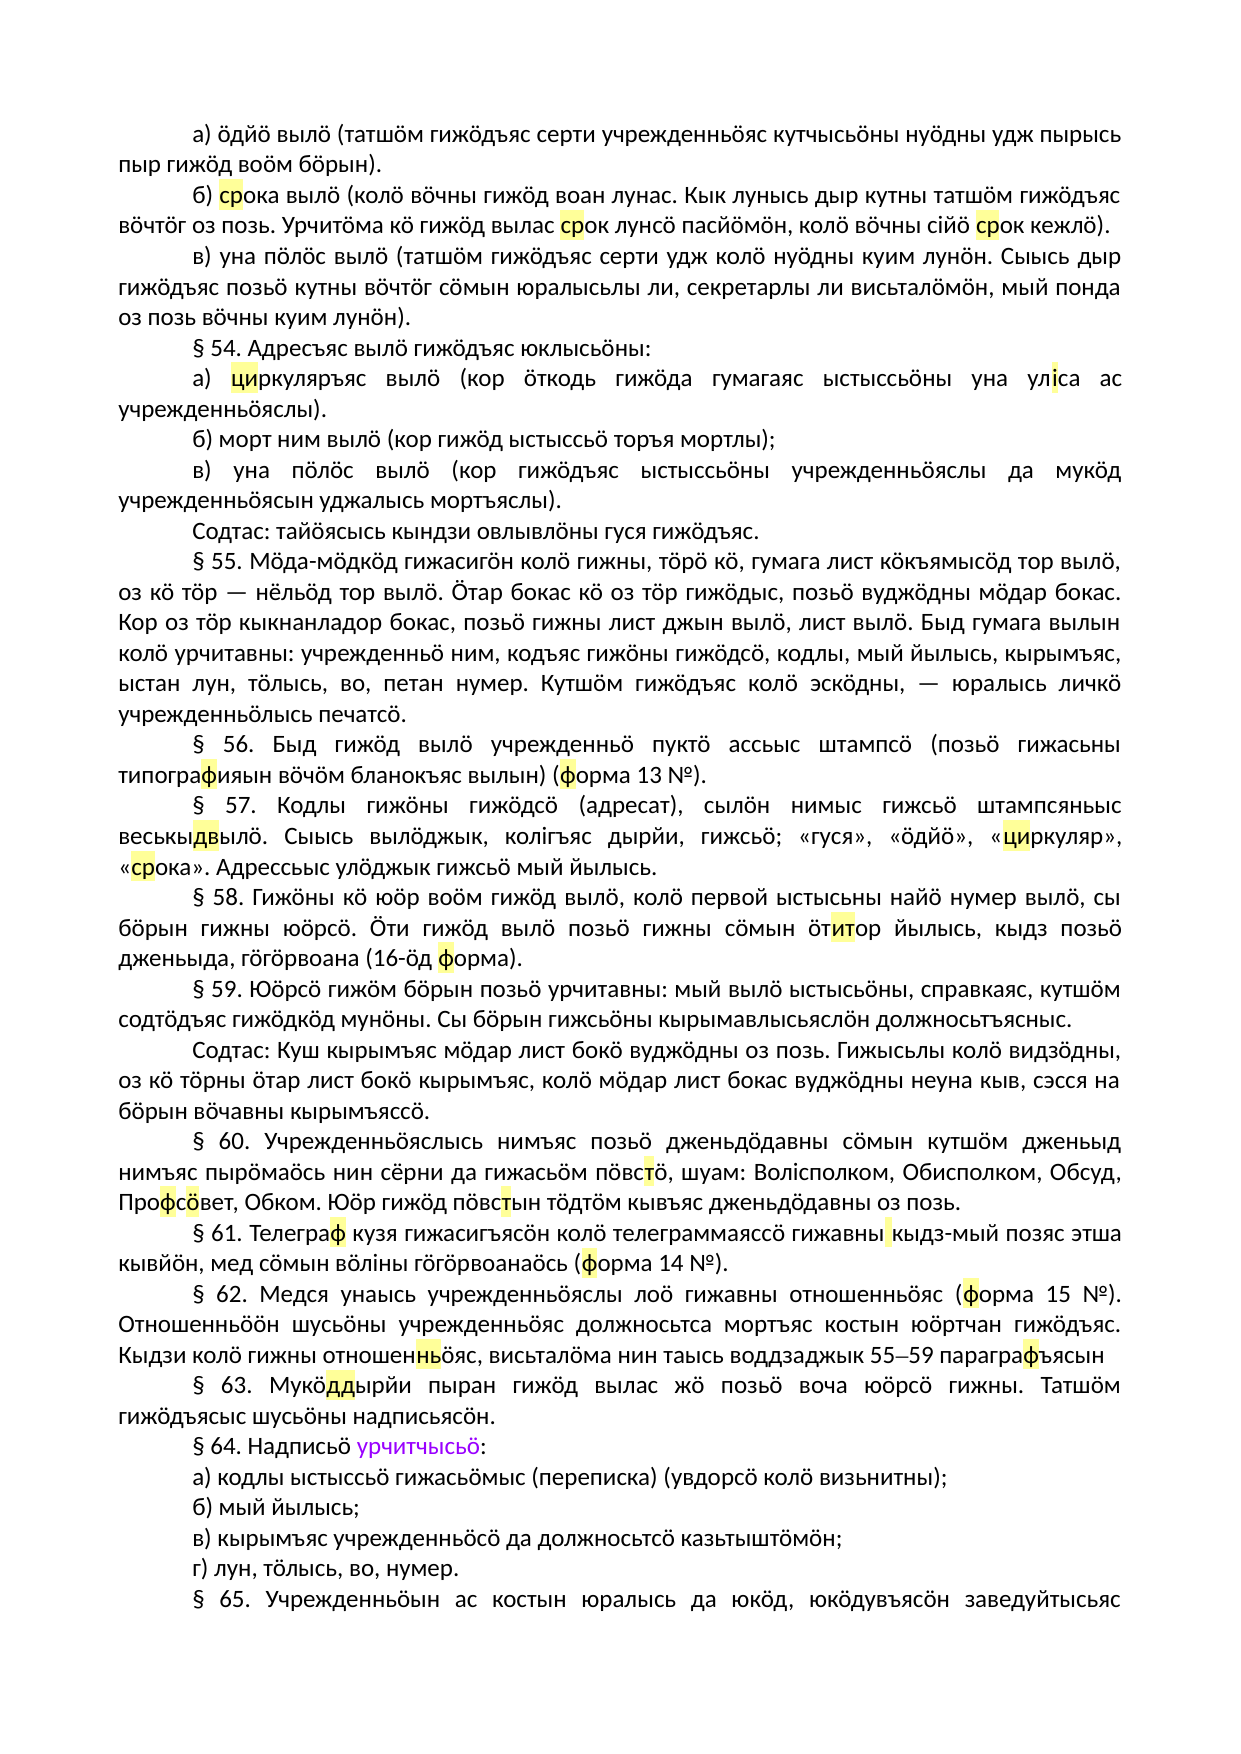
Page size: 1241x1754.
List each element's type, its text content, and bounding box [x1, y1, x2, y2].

text б) срока вылӧ (колӧ вӧчны гижӧд воан лунас. Кык лунысь дыр кутны татшӧм гижӧдъяс вӧчтӧг оз позь. Урчитӧма кӧ гижӧд вылас срок лунсӧ пасйӧмӧн, колӧ вӧчны сійӧ срок кежлӧ). [118, 179, 1122, 240]
text в) уна пӧлӧс вылӧ (татшӧм гижӧдъяс серти удж колӧ нуӧдны куим лунӧн. Сыысь дыр гижӧдъяс позьӧ кутны вӧчтӧг сӧмын юралысьлы ли, секретарлы ли висьталӧмӧн, мый понда оз позь вӧчны куим лунӧн). [118, 240, 1122, 332]
text г) лун, тӧлысь, во, нумер. [118, 1553, 1122, 1583]
text Содтас: тайӧясысь кындзи овлывлӧны гуся гижӧдъяс. [118, 515, 1122, 545]
text Содтас: Куш кырымъяс мӧдар лист бокӧ вуджӧдны оз позь. Гижысьлы колӧ видзӧдны, оз кӧ тӧрны ӧтар лист бокӧ кырымъяс, колӧ мӧдар лист бокас вуджӧдны неуна кыв, сэсся на бӧрын вӧчавны кырымъяссӧ. [118, 1034, 1122, 1125]
text а) ӧдйӧ вылӧ (татшӧм гижӧдъяс серти учрежденньӧяс кутчысьӧны нуӧдны удж пырысь пыр гижӧд воӧм бӧрын). [118, 118, 1122, 179]
text § 64. Надписьӧ урчитчысьӧ: [118, 1431, 1122, 1461]
text б) мый йылысь; [118, 1492, 1122, 1522]
text § 55. Мӧда-мӧдкӧд гижасигӧн колӧ гижны, тӧрӧ кӧ, гумага лист кӧкъямысӧд тор вылӧ, оз кӧ тӧр — нёльӧд тор вылӧ. Ӧтар бокас кӧ оз тӧр гижӧдыс, позьӧ вуджӧдны мӧдар бокас. Кор оз тӧр кыкнанладор бокас, позьӧ гижны лист джын вылӧ, лист вылӧ. Быд гумага вылын колӧ урчитавны: учрежденньӧ ним, кодъяс гижӧны гижӧдсӧ, кодлы, мый йылысь, кырымъяс, ыстан лун, тӧлысь, во, петан нумер. Кутшӧм гижӧдъяс колӧ эскӧдны, — юралысь личкӧ учрежденньӧлысь печатсӧ. [118, 545, 1122, 728]
text § 65. Учрежденньӧын ас костын юралысь да юкӧд, юкӧдувъясӧн заведуйтысьяс [118, 1583, 1122, 1614]
text б) морт ним вылӧ (кор гижӧд ыстыссьӧ торъя мортлы); [118, 423, 1122, 454]
text а) циркуляръяс вылӧ (кор ӧткодь гижӧда гумагаяс ыстыссьӧны уна уліса ас учрежденньӧяслы). [118, 362, 1122, 423]
text § 56. Быд гижӧд вылӧ учрежденньӧ пуктӧ ассьыс штампсӧ (позьӧ гижасьны типографияын вӧчӧм бланокъяс вылын) (форма 13 №). [118, 728, 1122, 789]
text § 58. Гижӧны кӧ юӧр воӧм гижӧд вылӧ, колӧ первой ыстысьны найӧ нумер вылӧ, сы бӧрын гижны юӧрсӧ. Ӧти гижӧд вылӧ позьӧ гижны сӧмын ӧтитор йылысь, кыдз позьӧ дженьыда, гӧгӧрвоана (16-ӧд форма). [118, 881, 1122, 973]
text § 63. Мукӧддырйи пыран гижӧд вылас жӧ позьӧ воча юӧрсӧ гижны. Татшӧм гижӧдъясыс шусьӧны надписьясӧн. [118, 1369, 1122, 1431]
text § 60. Учрежденньӧяслысь нимъяс позьӧ дженьдӧдавны сӧмын кутшӧм дженьыд нимъяс пырӧмаӧсь нин сёрни да гижасьӧм пӧвстӧ, шуам: Волісполком, Обисполком, Обсуд, Профсӧвет, Обком. Юӧр гижӧд пӧвстын тӧдтӧм кывъяс дженьдӧдавны оз позь. [118, 1125, 1122, 1217]
text в) кырымъяс учрежденньӧсӧ да должносьтсӧ казьтыштӧмӧн; [118, 1522, 1122, 1553]
text § 57. Кодлы гижӧны гижӧдсӧ (адресат), сылӧн нимыс гижсьӧ штампсяньыс веськыдвылӧ. Сыысь вылӧджык, колігъяс дырйи, гижсьӧ; «гуся», «ӧдйӧ», «циркуляр», «срока». Адрессьыс улӧджык гижсьӧ мый йылысь. [118, 789, 1122, 881]
text § 54. Адресъяс вылӧ гижӧдъяс юклысьӧны: [118, 332, 1122, 362]
text в) уна пӧлӧс вылӧ (кор гижӧдъяс ыстыссьӧны учрежденньӧяслы да мукӧд учрежденньӧясын уджалысь мортъяслы). [118, 454, 1122, 515]
text § 62. Медся унаысь учрежденньӧяслы лоӧ гижавны отношенньӧяс (форма 15 №). Отношенньӧӧн шусьӧны учрежденньӧяс должносьтса мортъяс костын юӧртчан гижӧдъяс. Кыдзи колӧ гижны отношенньӧяс, висьталӧма нин таысь воддзаджык 55–59 параграфъясын [118, 1278, 1122, 1369]
text § 59. Юӧрсӧ гижӧм бӧрын позьӧ урчитавны: мый вылӧ ыстысьӧны, справкаяс, кутшӧм содтӧдъяс гижӧдкӧд мунӧны. Сы бӧрын гижсьӧны кырымавлысьяслӧн должносьтъясныс. [118, 973, 1122, 1034]
text а) кодлы ыстыссьӧ гижасьӧмыс (переписка) (увдорсӧ колӧ визьнитны); [118, 1461, 1122, 1492]
text § 61. Телеграф кузя гижасигъясӧн колӧ телеграммаяссӧ гижавны кыдз-мый позяс этша кывйӧн, мед сӧмын вӧліны гӧгӧрвоанаӧсь (форма 14 №). [118, 1217, 1122, 1278]
